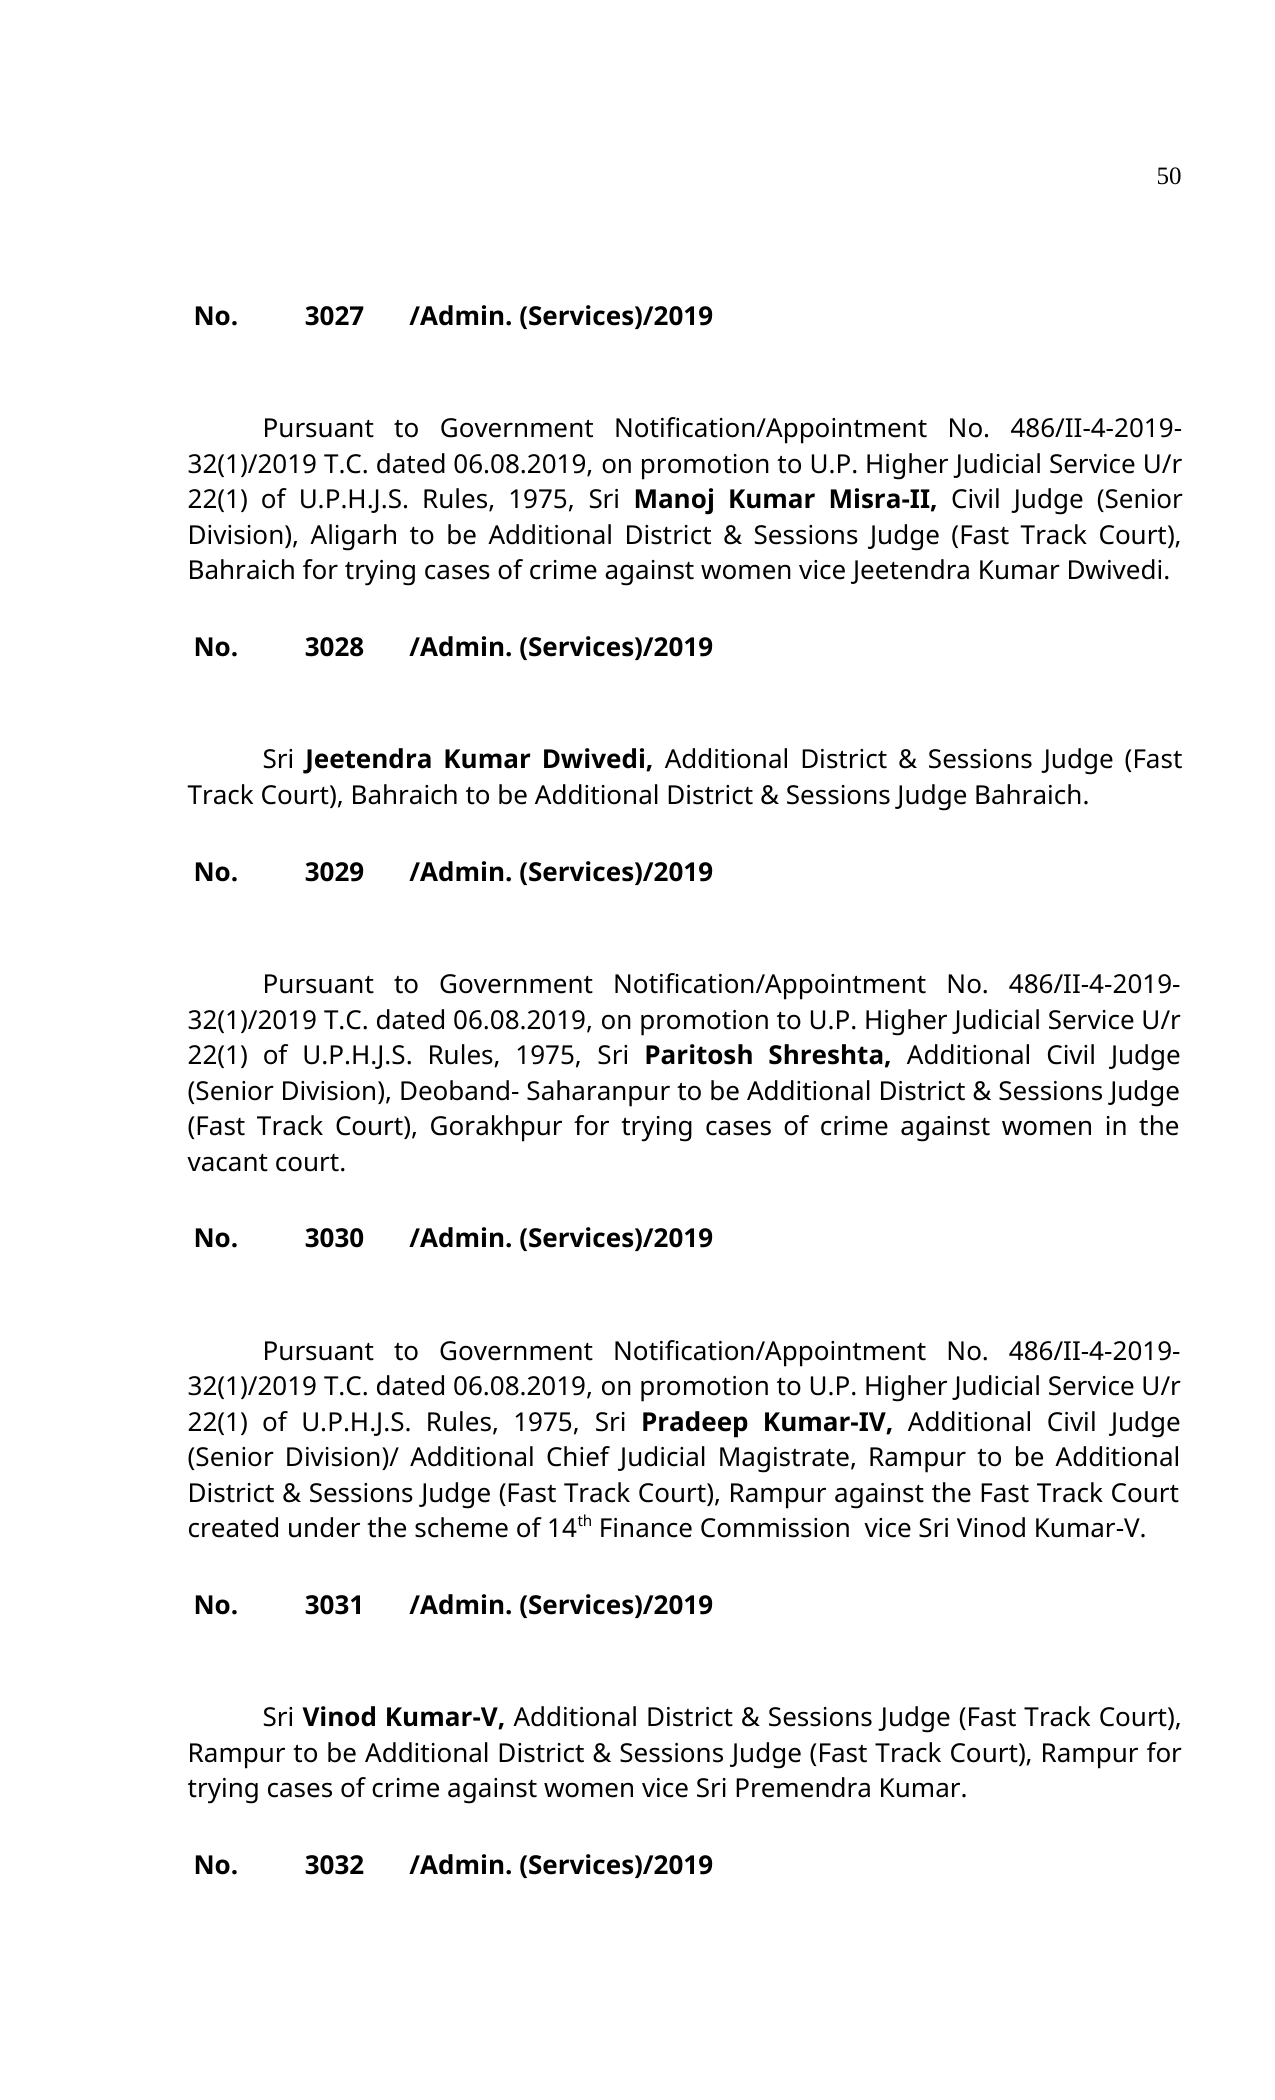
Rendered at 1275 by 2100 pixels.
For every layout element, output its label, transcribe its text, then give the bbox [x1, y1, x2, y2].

table_header /Admin. (Services)/2019 [404, 1841, 762, 1924]
table_header [261, 848, 403, 930]
table_header /Admin. (Services)/2019 [404, 1214, 762, 1297]
table_header No. [188, 1841, 261, 1924]
text Sri Jeetendra Kumar Dwivedi, Additional District & Sessions Judge (Fast Track Court), Bahraich to be Additional District & Sessions Judge Bahraich. [187, 741, 1183, 812]
table_header No. [188, 1214, 261, 1297]
table_header No. [188, 292, 261, 374]
text Pursuant to Government Notification/Appointment No. 486/II-4-2019-32(1)/2019 T.C. dated 06.08.2019, on promotion to U.P. Higher Judicial Service U/r 22(1) of U.P.H.J.S. Rules, 1975, Sri Manoj Kumar Misra-II, Civil Judge (Senior Division), Aligarh to be Additional District & Sessions Judge (Fast Track Court), Bahraich for trying cases of crime against women vice Jeetendra Kumar Dwivedi. [187, 410, 1183, 588]
table_header /Admin. (Services)/2019 [404, 848, 762, 930]
table_header No. [188, 848, 261, 930]
text Pursuant to Government Notification/Appointment No. 486/II-4-2019-32(1)/2019 T.C. dated 06.08.2019, on promotion to U.P. Higher Judicial Service U/r 22(1) of U.P.H.J.S. Rules, 1975, Sri Paritosh Shreshta, Additional Civil Judge (Senior Division), Deoband- Saharanpur to be Additional District & Sessions Judge (Fast Track Court), Gorakhpur for trying cases of crime against women in the vacant court. [187, 966, 1181, 1179]
table_header [261, 623, 403, 706]
table_header [261, 1581, 403, 1663]
table_header [261, 1841, 403, 1924]
table_header No. [188, 1581, 261, 1663]
table_header [261, 292, 403, 374]
table_header /Admin. (Services)/2019 [404, 1581, 762, 1663]
text Pursuant to Government Notification/Appointment No. 486/II-4-2019-32(1)/2019 T.C. dated 06.08.2019, on promotion to U.P. Higher Judicial Service U/r 22(1) of U.P.H.J.S. Rules, 1975, Sri Pradeep Kumar-IV, Additional Civil Judge (Senior Division)/ Additional Chief Judicial Magistrate, Rampur to be Additional District & Sessions Judge (Fast Track Court), Rampur against the Fast Track Court created under the scheme of 14th Finance Commission vice Sri Vinod Kumar-V. [187, 1332, 1181, 1546]
table_header /Admin. (Services)/2019 [404, 623, 762, 706]
table_header /Admin. (Services)/2019 [404, 292, 762, 374]
table_header No. [188, 623, 261, 706]
text Sri Vinod Kumar-V, Additional District & Sessions Judge (Fast Track Court), Rampur to be Additional District & Sessions Judge (Fast Track Court), Rampur for trying cases of crime against women vice Sri Premendra Kumar. [187, 1699, 1183, 1806]
table_header [261, 1214, 403, 1297]
